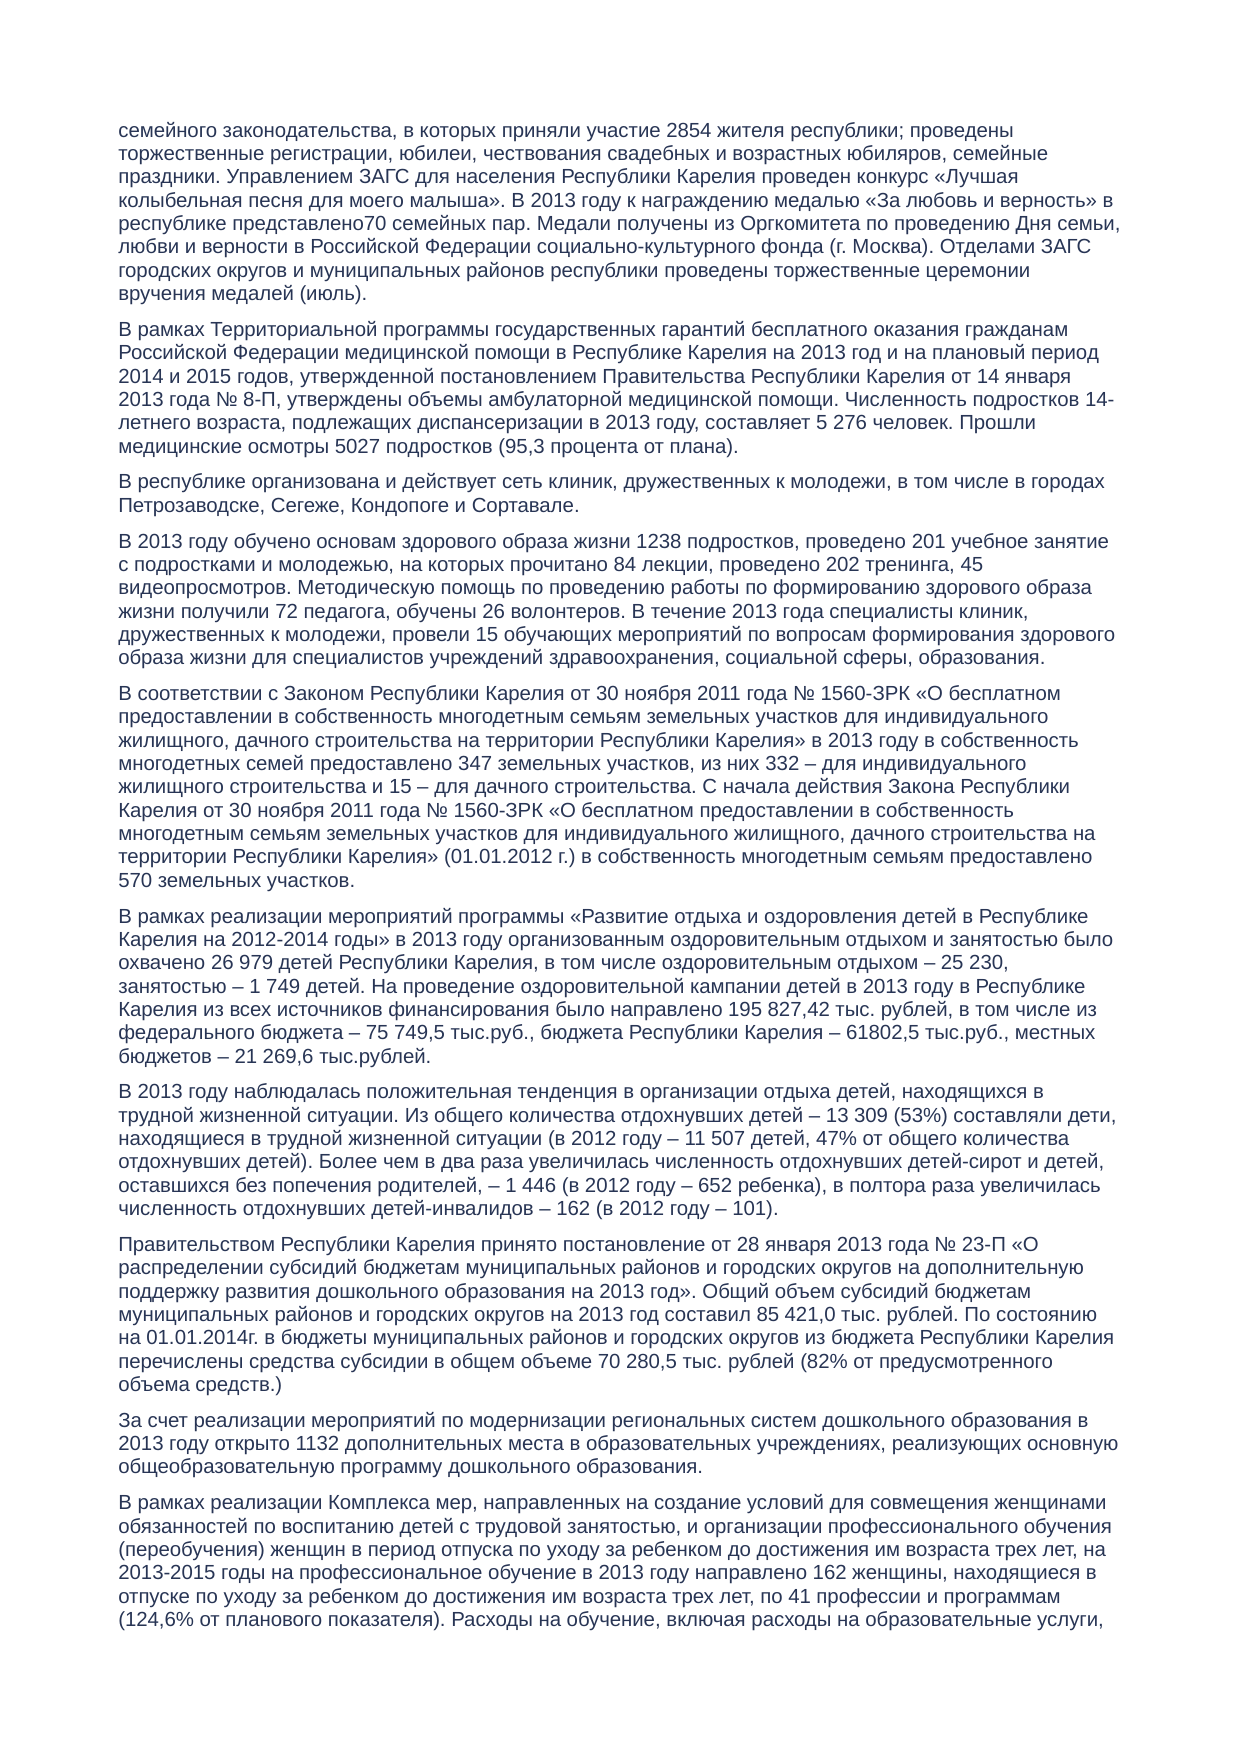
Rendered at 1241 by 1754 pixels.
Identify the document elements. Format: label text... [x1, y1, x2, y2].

text Правительством Республики Карелия принято постановление от 28 января 2013 года № 23-П «О распределении субсидий бюджетам муниципальных районов и городских округов на дополнительную поддержку развития дошкольного образования на 2013 год». Общий объем субсидий бюджетам муниципальных районов и городских округов на 2013 год составил 85 421,0 тыс. рублей. По состоянию на 01.01.2014г. в бюджеты муниципальных районов и городских округов из бюджета Республики Карелия перечислены средства субсидии в общем объеме 70 280,5 тыс. рублей (82% от предусмотренного объема средств.) [118, 1232, 1122, 1396]
text В республике организована и действует сеть клиник, дружественных к молодежи, в том числе в городах Петрозаводске, Сегеже, Кондопоге и Сортавале. [118, 470, 1122, 516]
text За счет реализации мероприятий по модернизации региональных систем дошкольного образования в 2013 году открыто 1132 дополнительных места в образовательных учреждениях, реализующих основную общеобразовательную программу дошкольного образования. [118, 1408, 1122, 1478]
text В рамках Территориальной программы государственных гарантий бесплатного оказания гражданам Российской Федерации медицинской помощи в Республике Карелия на 2013 год и на плановый период 2014 и 2015 годов, утвержденной постановлением Правительства Республики Карелия от 14 января 2013 года № 8-П, утверждены объемы амбулаторной медицинской помощи. Численность подростков 14-летнего возраста, подлежащих диспансеризации в 2013 году, составляет 5 276 человек. Прошли медицинские осмотры 5027 подростков (95,3 процента от плана). [118, 317, 1122, 457]
text семейного законодательства, в которых приняли участие 2854 жителя республики; проведены торжественные регистрации, юбилеи, чествования свадебных и возрастных юбиляров, семейные праздники. Управлением ЗАГС для населения Республики Карелия проведен конкурс «Лучшая колыбельная песня для моего малыша». В 2013 году к награждению медалью «За любовь и верность» в республике представлено70 семейных пар. Медали получены из Оргкомитета по проведению Дня семьи, любви и верности в Российской Федерации социально-культурного фонда (г. Москва). Отделами ЗАГС городских округов и муниципальных районов республики проведены торжественные церемонии вручения медалей (июль). [118, 118, 1122, 305]
text В соответствии с Законом Республики Карелия от 30 ноября 2011 года № 1560-ЗРК «О бесплатном предоставлении в собственность многодетным семьям земельных участков для индивидуального жилищного, дачного строительства на территории Республики Карелия» в 2013 году в собственность многодетных семей предоставлено 347 земельных участков, из них 332 – для индивидуального жилищного строительства и 15 – для дачного строительства. С начала действия Закона Республики Карелия от 30 ноября 2011 года № 1560-ЗРК «О бесплатном предоставлении в собственность многодетным семьям земельных участков для индивидуального жилищного, дачного строительства на территории Республики Карелия» (01.01.2012 г.) в собственность многодетным семьям предоставлено 570 земельных участков. [118, 681, 1122, 891]
text В рамках реализации мероприятий программы «Развитие отдыха и оздоровления детей в Республике Карелия на 2012-2014 годы» в 2013 году организованным оздоровительным отдыхом и занятостью было охвачено 26 979 детей Республики Карелия, в том числе оздоровительным отдыхом – 25 230, занятостью – 1 749 детей. На проведение оздоровительной кампании детей в 2013 году в Республике Карелия из всех источников финансирования было направлено 195 827,42 тыс. рублей, в том числе из федерального бюджета – 75 749,5 тыс.руб., бюджета Республики Карелия – 61802,5 тыс.руб., местных бюджетов – 21 269,6 тыс.рублей. [118, 904, 1122, 1067]
text В 2013 году наблюдалась положительная тенденция в организации отдыха детей, находящихся в трудной жизненной ситуации. Из общего количества отдохнувших детей – 13 309 (53%) составляли дети, находящиеся в трудной жизненной ситуации (в 2012 году – 11 507 детей, 47% от общего количества отдохнувших детей). Более чем в два раза увеличилась численность отдохнувших детей-сирот и детей, оставшихся без попечения родителей, – 1 446 (в 2012 году – 652 ребенка), в полтора раза увеличилась численность отдохнувших детей-инвалидов – 162 (в 2012 году – 101). [118, 1080, 1122, 1220]
text В 2013 году обучено основам здорового образа жизни 1238 подростков, проведено 201 учебное занятие с подростками и молодежью, на которых прочитано 84 лекции, проведено 202 тренинга, 45 видеопросмотров. Методическую помощь по проведению работы по формированию здорового образа жизни получили 72 педагога, обучены 26 волонтеров. В течение 2013 года специалисты клиник, дружественных к молодежи, провели 15 обучающих мероприятий по вопросам формирования здорового образа жизни для специалистов учреждений здравоохранения, социальной сферы, образования. [118, 529, 1122, 669]
text В рамках реализации Комплекса мер, направленных на создание условий для совмещения женщинами обязанностей по воспитанию детей с трудовой занятостью, и организации профессионального обучения (переобучения) женщин в период отпуска по уходу за ребенком до достижения им возраста трех лет, на 2013-2015 годы на профессиональное обучение в 2013 году направлено 162 женщины, находящиеся в отпуске по уходу за ребенком до достижения им возраста трех лет, по 41 профессии и программам (124,6% от планового показателя). Расходы на обучение, включая расходы на образовательные услуги, [118, 1491, 1122, 1631]
